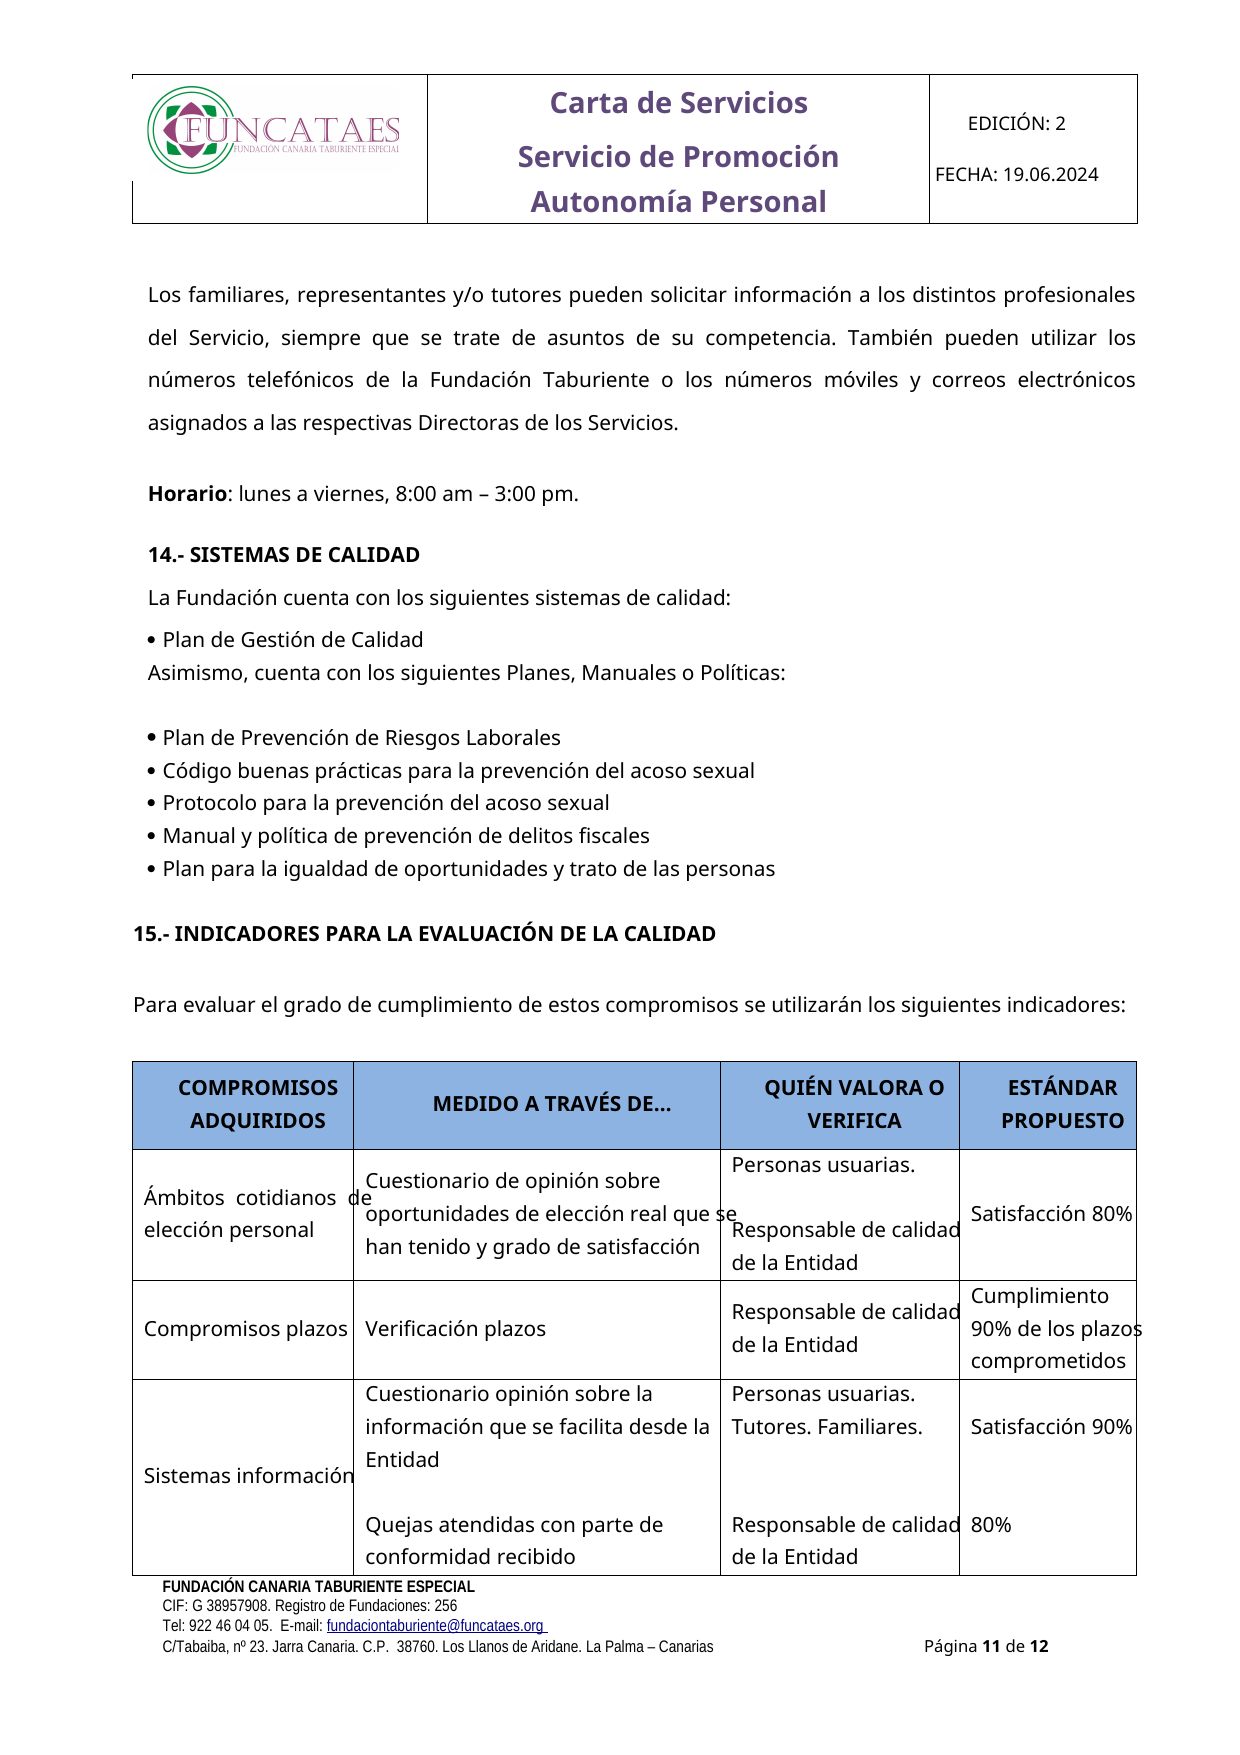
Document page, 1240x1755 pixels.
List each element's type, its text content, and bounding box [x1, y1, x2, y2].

list Plan de Gestión de Calidad [148, 626, 1137, 654]
text Para evaluar el grado de cumplimiento de estos compromisos se utilizarán los siguientes indicadores: [133, 990, 1137, 1018]
table_header ESTÁNDAR PROPUESTO [960, 1062, 1136, 1149]
table_cell Cuestionario opinión sobre la información que se facilita desde la Entidad Quejas atendidas con parte de conformidad recibido [354, 1380, 720, 1574]
table_cell Personas usuarias. Responsable de calidad de la Entidad [721, 1150, 959, 1280]
list Plan para la igualdad de oportunidades y trato de las personas [148, 854, 1137, 882]
text Asimismo, cuenta con los siguientes Planes, Manuales o Políticas: [118, 658, 1137, 687]
table_cell Cumplimiento 90% de los plazos comprometidos [960, 1281, 1136, 1378]
list Protocolo para la prevención del acoso sexual [148, 788, 1137, 817]
list Código buenas prácticas para la prevención del acoso sexual [148, 756, 1137, 784]
table_cell Ámbitos cotidianos de elección personal [133, 1150, 353, 1280]
table_cell Compromisos plazos [133, 1281, 353, 1378]
table_header COMPROMISOS ADQUIRIDOS [133, 1062, 353, 1149]
table_cell Satisfacción 90% 80% [960, 1380, 1136, 1574]
table_cell Satisfacción 80% [960, 1150, 1136, 1280]
table_cell Sistemas información [133, 1380, 353, 1574]
list Manual y política de prevención de delitos fiscales [148, 821, 1137, 849]
list 14.- SISTEMAS DE CALIDAD [148, 540, 1137, 569]
table_header QUIÉN VALORA O VERIFICA [721, 1062, 959, 1149]
table_cell Personas usuarias. Tutores. Familiares. Responsable de calidad de la Entidad [721, 1380, 959, 1574]
text La Fundación cuenta con los siguientes sistemas de calidad: [148, 583, 1137, 611]
table_cell Cuestionario de opinión sobre oportunidades de elección real que se han tenido y grado de satisfacción [354, 1150, 720, 1280]
text Los familiares, representantes y/o tutores pueden solicitar información a los distintos profesionales del Servicio, siempre que se trate de asuntos de su competencia. También pueden utilizar los números telefónicos de la Fundación Taburiente o los números móviles y correos electrónicos asignados a las respectivas Directoras de los Servicios. [148, 280, 1137, 437]
list Plan de Prevención de Riesgos Laborales [148, 723, 1137, 752]
table_cell Responsable de calidad de la Entidad [721, 1281, 959, 1378]
table_cell Verificación plazos [354, 1281, 720, 1378]
table_header MEDIDO A TRAVÉS DE… [354, 1062, 720, 1149]
text Horario: lunes a viernes, 8:00 am – 3:00 pm. [148, 479, 1137, 508]
list 15.- INDICADORES PARA LA EVALUACIÓN DE LA CALIDAD [133, 919, 1137, 947]
